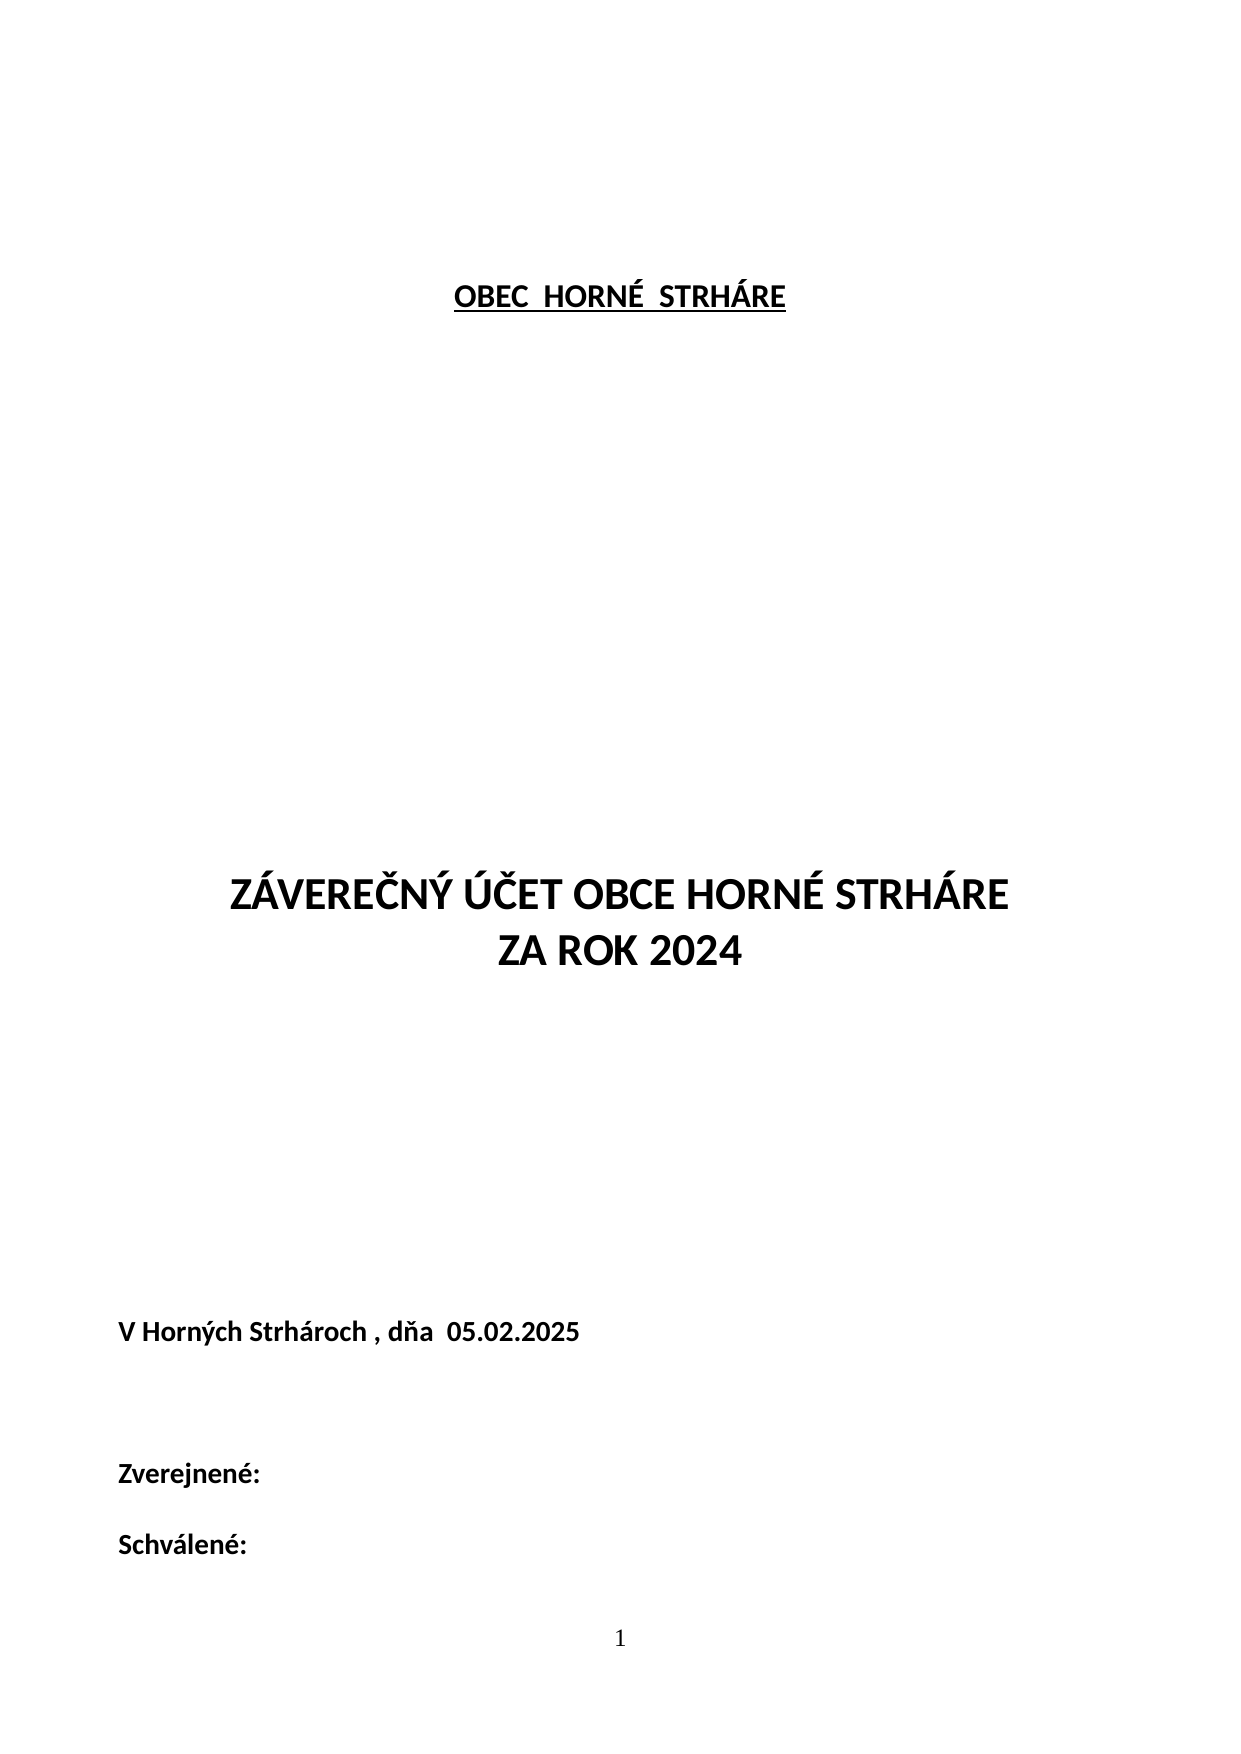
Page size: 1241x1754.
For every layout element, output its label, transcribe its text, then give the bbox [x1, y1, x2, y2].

text OBEC HORNÉ STRHÁRE [118, 275, 1122, 316]
text Zverejnené: [118, 1455, 1122, 1491]
text Schválené: [118, 1526, 1122, 1562]
text ZÁVEREČNÝ ÚČET OBCE HORNÉ STRHÁRE [118, 865, 1122, 921]
text V Horných Strhároch , dňa 05.02.2025 [118, 1313, 1122, 1348]
text ZA ROK 2024 [118, 921, 1122, 977]
